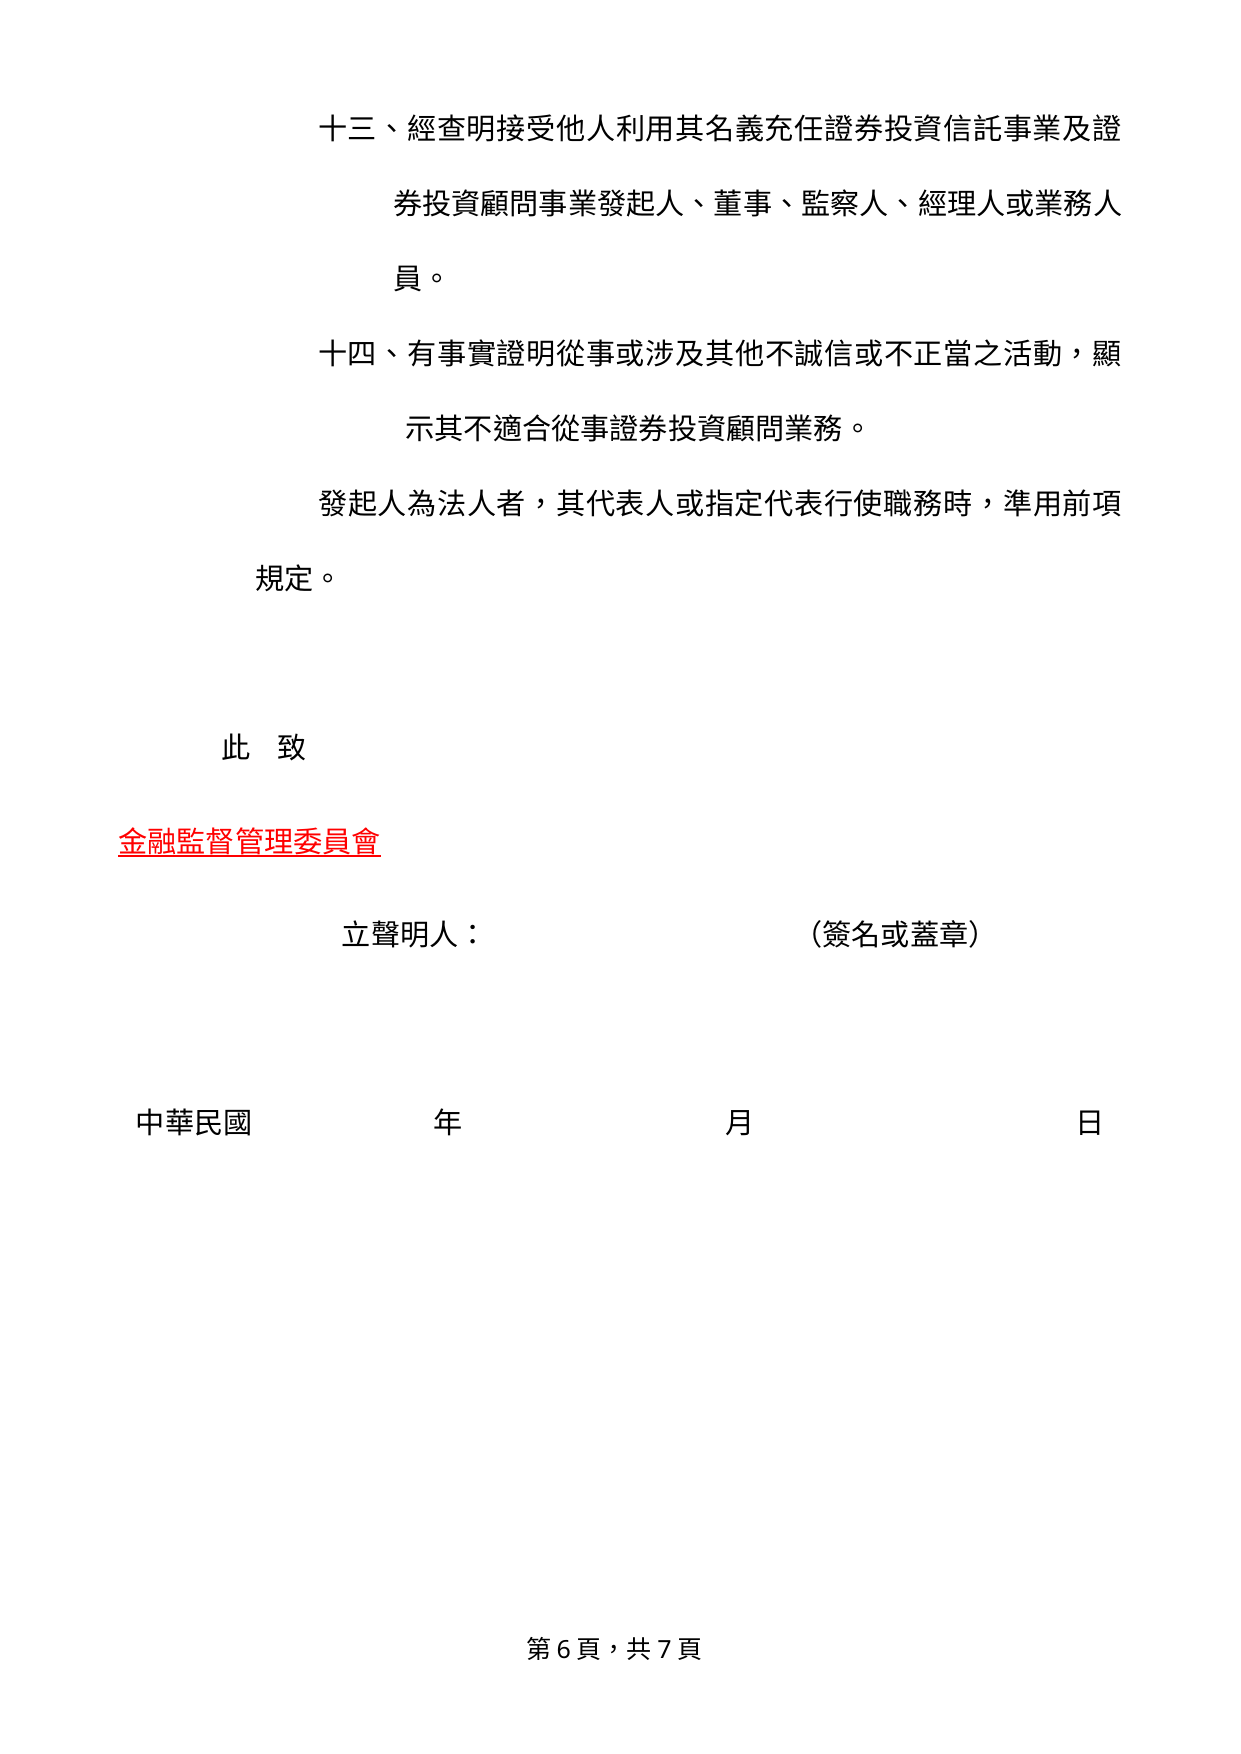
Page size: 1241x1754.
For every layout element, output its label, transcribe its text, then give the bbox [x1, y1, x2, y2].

text 金融監督管理委員會 [118, 802, 1122, 877]
text 此 致 [118, 708, 1122, 783]
text 十四、有事實證明從事或涉及其他不誠信或不正當之活動，顯示其不適合從事證券投資顧問業務。 [318, 314, 1122, 464]
text 發起人為法人者，其代表人或指定代表行使職務時，準用前項規定。 [255, 464, 1122, 614]
text 十三、經查明接受他人利用其名義充任證券投資信託事業及證券投資顧問事業發起人、董事、監察人、經理人或業務人員。 [318, 89, 1122, 314]
text 中華民國 年 月 日 [118, 1083, 1122, 1158]
text 立聲明人： （簽名或蓋章） [118, 896, 1122, 971]
